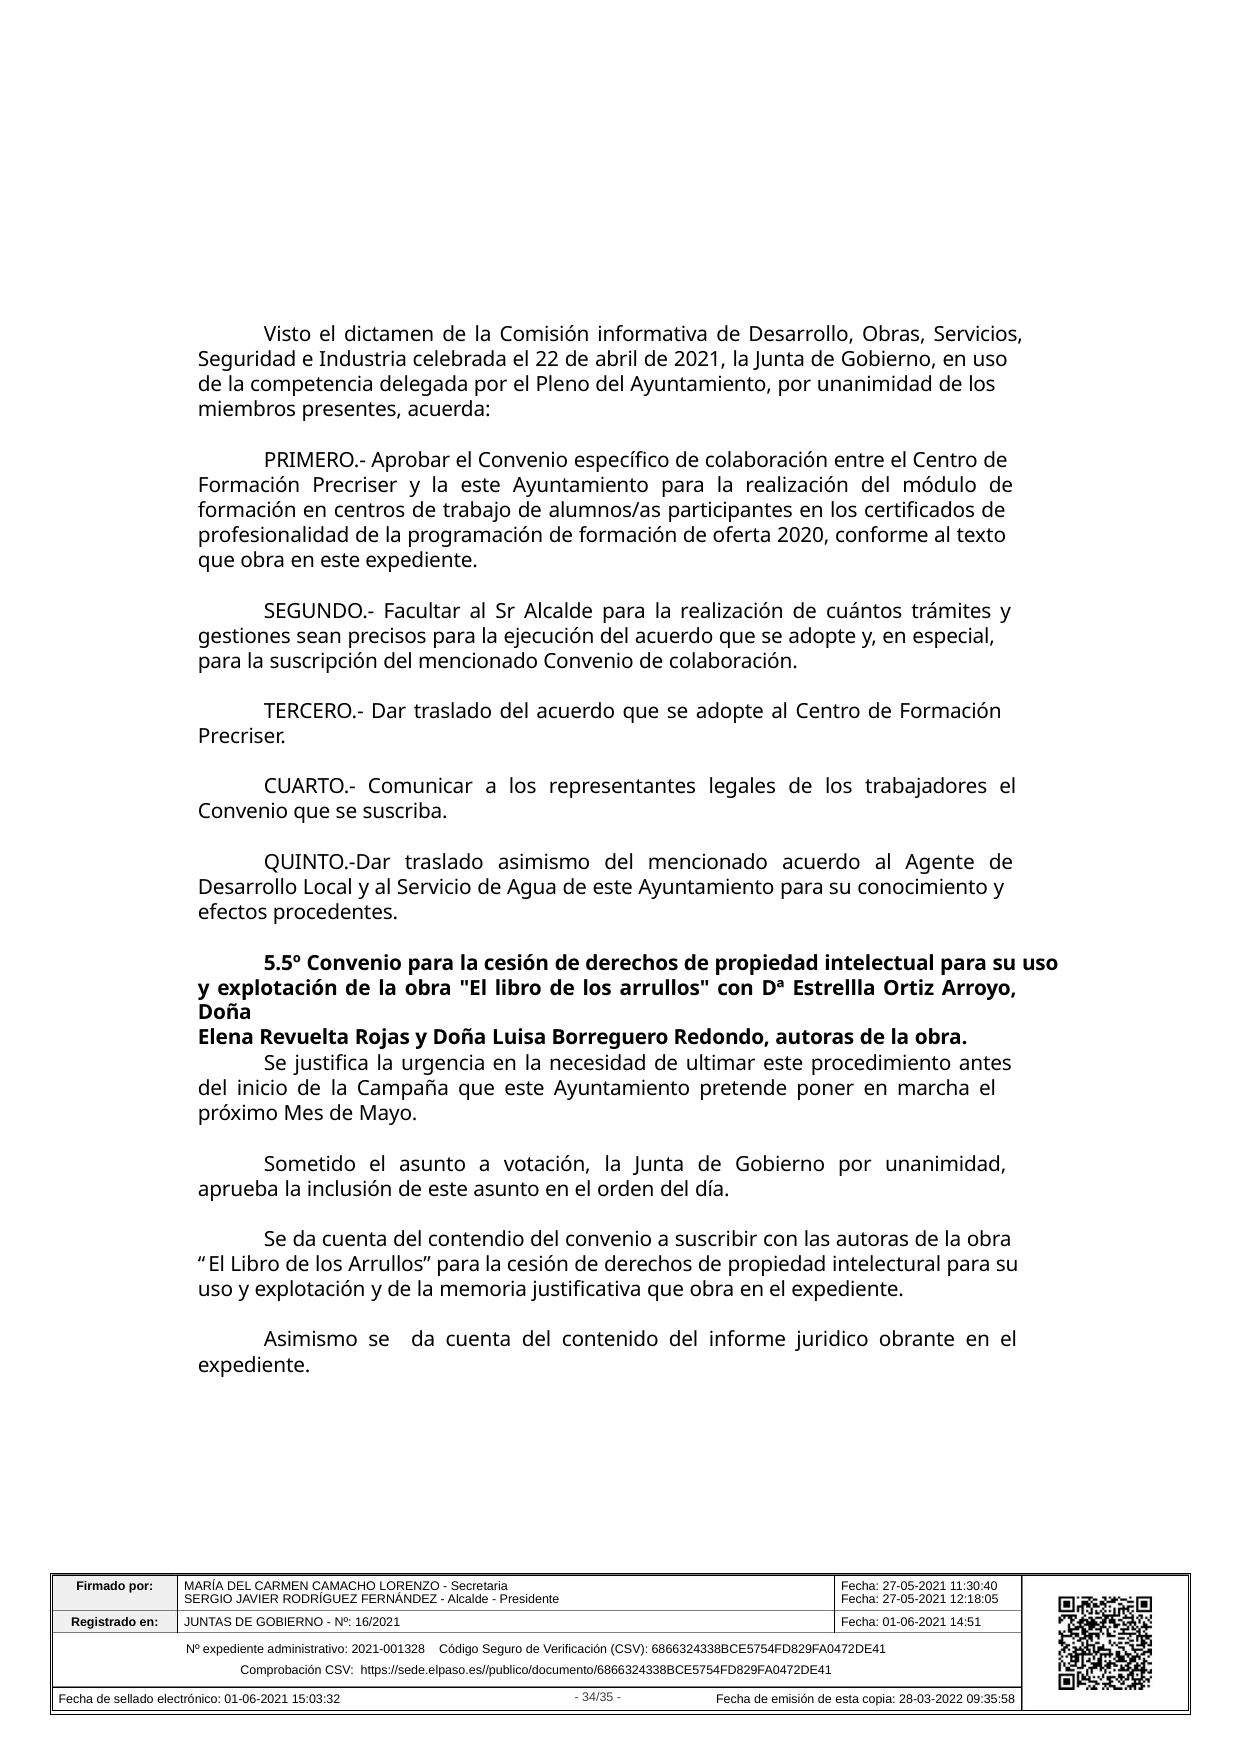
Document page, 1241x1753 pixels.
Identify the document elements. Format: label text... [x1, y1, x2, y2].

text Fecha: 27-05-2021 12:18:05 [841, 1593, 1022, 1607]
text MARÍA DEL CARMEN CAMACHO LORENZO - Secretaria [184, 1579, 586, 1593]
text efectos procedentes. [198, 900, 1068, 924]
text Fecha: 01-06-2021 14:51 [841, 1615, 1002, 1629]
text TERCERO.- Dar traslado del acuerdo que se adopte al Centro de Formación [264, 699, 1068, 723]
text próximo Mes de Mayo. [198, 1101, 1068, 1126]
text Se da cuenta del contendio del convenio a suscribir con las autoras de la obra [264, 1227, 1068, 1251]
text CUARTO.- Comunicar a los representantes legales de los trabajadores el [264, 774, 1068, 799]
text uso y explotación y de la memoria justificativa que obra en el expediente. [198, 1277, 961, 1302]
text Elena Revuelta Rojas y Doña Luisa Borreguero Redondo, autoras de la obra. [198, 1025, 1067, 1050]
text de la competencia delegada por el Pleno del Ayuntamiento, por unanimidad de los [198, 372, 1068, 397]
text y explotación de la obra "El libro de los arrullos" con Dª Estrellla Ortiz Arroyo, Doña [198, 975, 1067, 1025]
text “ [198, 1252, 208, 1276]
text El Libro de los Arrullos” para la cesión de derechos de propiedad intelectural para su [208, 1252, 1068, 1276]
text Asimismo se da cuenta del contenido del informe juridico obrante en el [264, 1327, 1067, 1352]
text que obra en este expediente. [198, 548, 1068, 572]
text SEGUNDO.- Facultar al Sr Alcalde para la realización de cuántos trámites y [264, 598, 1068, 623]
text Seguridad e Industria celebrada el 22 de abril de 2021, la Junta de Gobierno, en uso [198, 347, 1068, 371]
text Se justifica la urgencia en la necesidad de ultimar este procedimiento antes [264, 1051, 1068, 1075]
text SERGIO JAVIER RODRÍGUEZ FERNÁNDEZ - Alcalde - Presidente [184, 1593, 586, 1607]
text Sometido el asunto a votación, la Junta de Gobierno por unanimidad, [264, 1151, 1067, 1176]
text expediente. [198, 1352, 1067, 1377]
picture [51, 1574, 1190, 1714]
text Precriser. [198, 724, 1068, 748]
text formación en centros de trabajo de alumnos/as participantes en los certificados de [198, 498, 1068, 522]
text Firmado por: [76, 1579, 172, 1593]
text Formación Precriser y la este Ayuntamiento para la realización del módulo de [198, 473, 1068, 497]
text QUINTO.-Dar traslado asimismo del mencionado acuerdo al Agente de [264, 850, 1068, 874]
text para la suscripción del mencionado Convenio de colaboración. [198, 649, 1068, 673]
text Visto el dictamen de la Comisión informativa de Desarrollo, Obras, Servicios, [264, 322, 1068, 346]
text .5º Convenio para la cesión de derechos de propiedad intelectual para su uso [275, 950, 1068, 975]
text miembros presentes, acuerda: [198, 397, 1068, 422]
text PRIMERO.- Aprobar el Convenio específico de colaboración entre el Centro de [264, 448, 1068, 472]
text Fecha: 27-05-2021 11:30:40 [841, 1579, 1022, 1593]
text Desarrollo Local y al Servicio de Agua de este Ayuntamiento para su conocimiento y [198, 875, 1068, 899]
text Comprobación CSV: https://sede.elpaso.es//publico/documento/6866324338BCE5754FD829FA0472DE41 [240, 1663, 913, 1677]
text Fecha de emisión de esta copia: 28-03-2022 09:35:58 [716, 1692, 1040, 1706]
text aprueba la inclusión de este asunto en el orden del día. [198, 1176, 1067, 1201]
text Convenio que se suscriba. [198, 799, 1068, 824]
text Nº expediente administrativo: 2021-001328 Código Seguro de Verificación (CSV): 6866324338BCE5754FD829FA0472DE41 [186, 1642, 913, 1656]
text JUNTAS DE GOBIERNO - Nº: 16/2021 [184, 1615, 426, 1629]
text gestiones sean precisos para la ejecución del acuerdo que se adopte y, en especial, [198, 623, 1068, 648]
text Registrado en: [71, 1615, 177, 1629]
text 5 [264, 950, 275, 975]
text - 34/35 - [574, 1691, 640, 1705]
text profesionalidad de la programación de formación de oferta 2020, conforme al texto [198, 523, 1068, 547]
text Fecha de sellado electrónico: 01-06-2021 15:03:32 [58, 1692, 365, 1706]
text del inicio de la Campaña que este Ayuntamiento pretende poner en marcha el [198, 1076, 1068, 1100]
